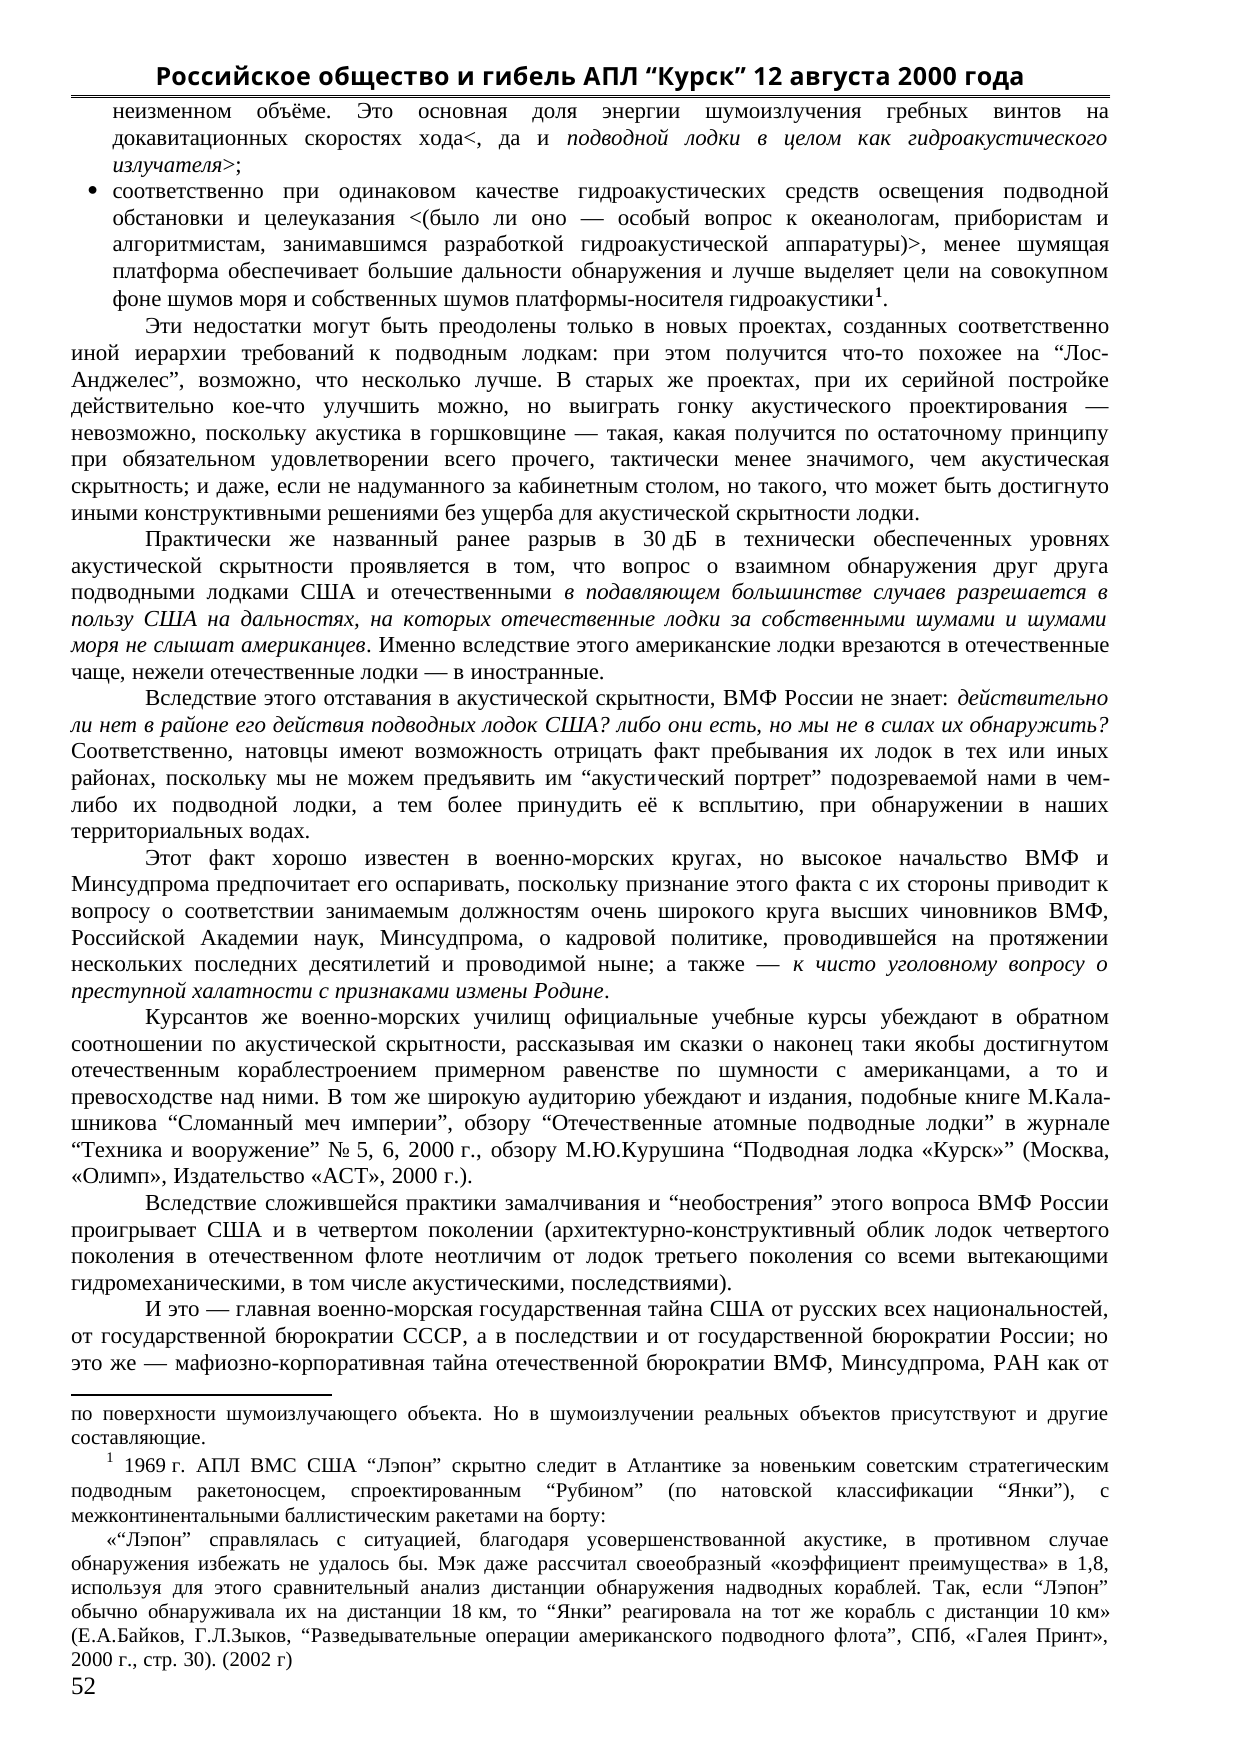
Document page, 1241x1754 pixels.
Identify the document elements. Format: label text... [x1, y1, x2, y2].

text Практически же названный ранее разрыв в 30 дБ в технически обеспеченных уровнях акустической скрытности проявляется в том, что вопрос о взаимном обнаружения друг друга подводными лодками США и отечественными в подавляющем большинстве случаев разрешается в пользу США на дальностях, на которых отечественные лодки за собственными шумами и шумами моря не слышат американцев. Именно вследствие этого американские лодки врезаются в отечественные чаще, нежели отечественные лодки — в иностранные. [71, 525, 1110, 684]
text Курсантов же военно-морских училищ официальные учебные курсы убеждают в обратном соотношении по акустической скрыт­ности, рассказывая им сказки о наконец таки якобы достигнутом отечественным кораблестроением примерном равенстве по шумности с американцами, а то и превосходстве над ними. В том же широкую аудиторию убеждают и издания, подобные книге М.Ка­ла­шникова “Сломанный меч империи”, обзору “Отечест­вен­ные атомные подводные лодки” в журнале “Техника и вооружение” № 5, 6, 2000 г., обзору М.Ю.Ку­ру­шина “Подводная лодка «Курск»” (Москва, «Олимп», Издательство «АСТ», 2000 г.). [71, 1003, 1110, 1189]
list соответственно при одинаковом качестве гидроакустических средств освещения подводной обстановки и целеуказания <(было ли оно — особый вопрос к океанологам, прибористам и алгоритмистам, занимавшимся разработкой гидроакустической аппаратуры)>, менее шумящая платформа обеспечивает большие дальности обнаружения и лучше выделяет цели на совокупном фоне шумов моря и собственных шумов платформы-носителя гидроакустики. [88, 177, 1110, 312]
text Вследствие этого отставания в акустической скрытности, ВМФ России не знает: действительно ли нет в районе его действия подводных лодок США? либо они есть, но мы не в силах их обнаружить? Соответственно, натовцы имеют возможность отрицать факт пребывания их лодок в тех или иных районах, поскольку мы не можем предъявить им “акусти­чес­кий портрет” подозреваемой нами в чем-либо их подводной лодки, а тем более принудить её к всплытию, при обнаружении в наших территориальных водах. [71, 684, 1110, 844]
text Эти недостатки могут быть преодолены только в новых проектах, созданных соответственно иной иерархии требований к подводным лодкам: при этом получится что-то похожее на “Лос-Анджелес”, возможно, что несколько лучше. В старых же проектах, при их серийной постройке действительно кое-что улучшить можно, но выиграть гонку акустического проектирования — невозможно, поскольку акустика в горшковщине — такая, какая получится по остаточному принципу при обязательном удовлетворении всего прочего, тактически менее значимого, чем акустическая скрытность; и даже, если не надуманного за кабинетным столом, но такого, что может быть достигнуто иными конструктивными решениями без ущерба для акустической скрытности лодки. [71, 312, 1110, 525]
list по поверхности шумоизлучающего объекта. Но в шумоизлучении реальных объектов присутствуют и другие составляющие. [71, 1401, 1110, 1449]
list 1969 г. АПЛ ВМС США “Лэпон” скрытно следит в Атлантике за новеньким советским стратегическим подводным ракетоносцем, спроектированным “Рубином” (по натовской классификации “Янки”), с межконтинентальными баллистическим ракетами на борту: [71, 1449, 1110, 1526]
text Этот факт хорошо известен в военно-морских кругах, но высокое начальство ВМФ и Минсудпрома предпочитает его оспаривать, поскольку признание этого факта с их стороны приводит к вопросу о соответствии занимаемым должностям очень широкого круга высших чиновников ВМФ, Российской Академии наук, Минсудпрома, о кадровой политике, проводившейся на протяжении нескольких последних десятилетий и проводимой ныне; а также — к чисто уголовному вопросу о преступной халатности с признаками измены Родине. [71, 844, 1110, 1003]
list неизменном объёме. Это основная доля энергии шумоизлучения гребных винтов на докавитационных скоростях хода<, да и подводной лодки в целом как гидроакустического излучателя>; [88, 98, 1110, 177]
text И это — главная военно-морская государственная тайна США от русских всех национальностей, от государственной бюрократии СССР, а в последствии и от государственной бюрократии России; но это же — мафиозно-корпоративная тайна отечественной бюрократии ВМФ, Минсудпрома, РАН как от [71, 1295, 1110, 1375]
text Вследствие сложившейся практики замалчивания и “необострения” этого вопроса ВМФ России проигрывает США и в четвертом поколении (архитектурно-конструктивный облик лодок четвертого поколения в отечественном флоте неотличим от лодок третьего поколения со всеми вытекающими гидромеханическими, в том числе акустическими, последствиями). [71, 1189, 1110, 1295]
list «“Лэпон” справлялась с ситуацией, благодаря усовершенствованной акустике, в противном случае обнаружения избежать не удалось бы. Мэк даже рассчитал своеобразный «коэффициент преимущества» в 1,8, используя для этого сравнительный анализ дистанции обнаружения надводных кораблей. Так, если “Лэпон” обычно обнаруживала их на дистанции 18 км, то “Янки” реагировала на тот же корабль с дистанции 10 км» (Е.А.Байков, Г.Л.Зыков, “Разведывательные операции американского подводного флота”, СПб, «Галея Принт», 2000 г., стр. 30). (2002 г) [71, 1526, 1110, 1671]
